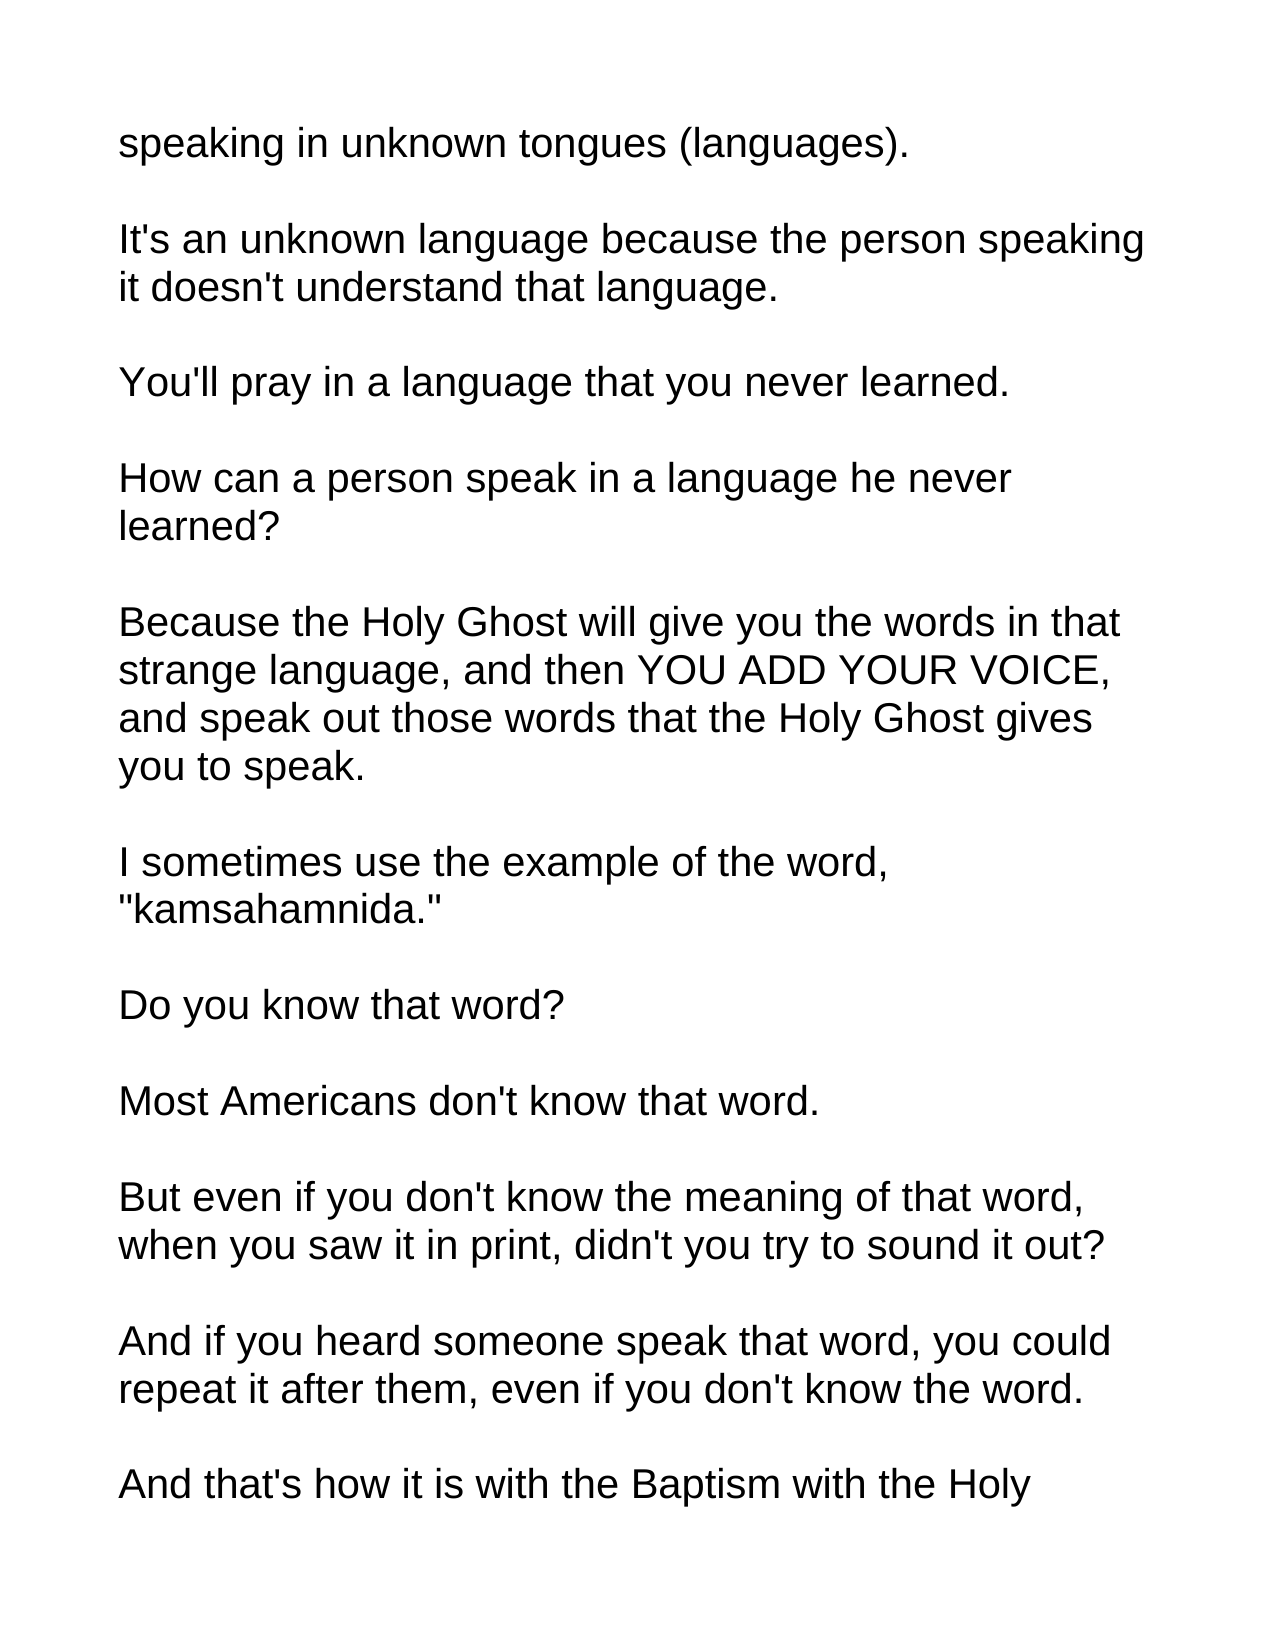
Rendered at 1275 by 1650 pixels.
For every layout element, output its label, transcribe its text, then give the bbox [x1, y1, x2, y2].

text How can a person speak in a language he never learned? [118, 453, 1157, 549]
text But even if you don't know the meaning of that word, when you saw it in print, didn't you try to sound it out? [118, 1172, 1157, 1268]
text Most Americans don't know that word. [118, 1076, 1157, 1124]
text You'll pray in a language that you never learned. [118, 358, 1157, 406]
text Because the Holy Ghost will give you the words in that strange language, and then YOU ADD YOUR VOICE, and speak out those words that the Holy Ghost gives you to speak. [118, 597, 1157, 789]
text It's an unknown language because the person speaking it doesn't understand that language. [118, 214, 1157, 310]
text speaking in unknown tongues (languages). [118, 118, 1157, 166]
text Do you know that word? [118, 981, 1157, 1028]
text I sometimes use the example of the word, "kamsahamnida." [118, 837, 1157, 933]
text And that's how it is with the Baptism with the Holy [118, 1460, 1157, 1508]
text And if you heard someone speak that word, you could repeat it after them, even if you don't know the word. [118, 1316, 1157, 1412]
